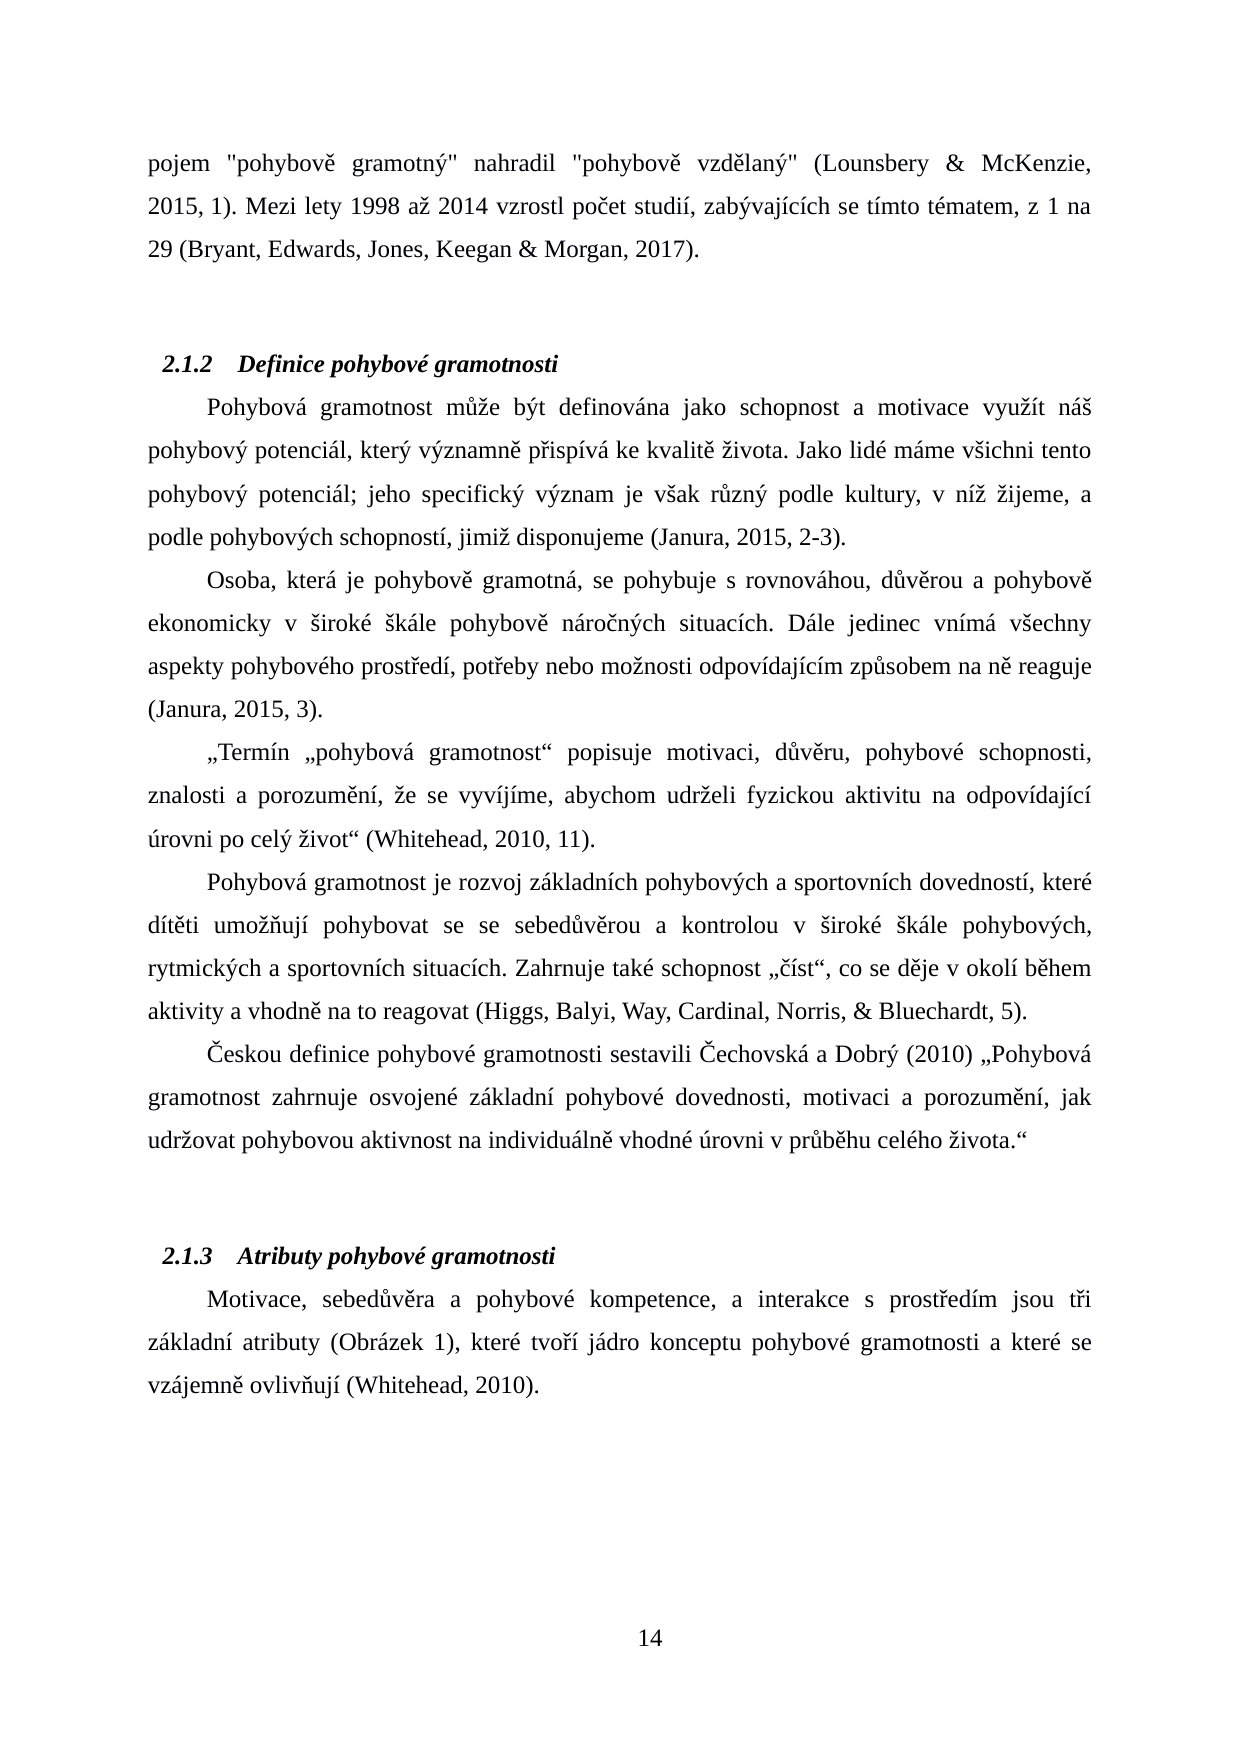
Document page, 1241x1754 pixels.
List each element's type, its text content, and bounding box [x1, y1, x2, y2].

text pojem "pohybově gramotný" nahradil "pohybově vzdělaný" (Lounsbery & McKenzie, 2015, 1). Mezi lety 1998 až 2014 vzrostl počet studií, zabývajících se tímto tématem, z 1 na 29 (Bryant, Edwards, Jones, Keegan & Morgan, 2017). [148, 148, 1093, 263]
text „Termín „pohybová gramotnost“ popisuje motivaci, důvěru, pohybové schopnosti, znalosti a porozumění, že se vyvíjíme, abychom udrželi fyzickou aktivitu na odpovídající úrovni po celý život“ (Whitehead, 2010, 11). [148, 737, 1093, 852]
subtitle Definice pohybové gramotnosti [162, 349, 1093, 378]
text Pohybová gramotnost je rozvoj základních pohybových a sportovních dovedností, které dítěti umožňují pohybovat se se sebedůvěrou a kontrolou v široké škále pohybových, rytmických a sportovních situacích. Zahrnuje také schopnost „číst“, co se děje v okolí během aktivity a vhodně na to reagovat (Higgs, Balyi, Way, Cardinal, Norris, & Bluechardt, 5). [148, 867, 1093, 1025]
text Českou definice pohybové gramotnosti sestavili Čechovská a Dobrý (2010) „Pohybová gramotnost zahrnuje osvojené základní pohybové dovednosti, motivaci a porozumění, jak udržovat pohybovou aktivnost na individuálně vhodné úrovni v průběhu celého života.“ [148, 1039, 1093, 1154]
text Osoba, která je pohybově gramotná, se pohybuje s rovnováhou, důvěrou a pohybově ekonomicky v široké škále pohybově náročných situacích. Dále jedinec vnímá všechny aspekty pohybového prostředí, potřeby nebo možnosti odpovídajícím způsobem na ně reaguje (Janura, 2015, 3). [148, 565, 1093, 723]
subtitle Atributy pohybové gramotnosti [162, 1241, 1093, 1270]
text Motivace, sebedůvěra a pohybové kompetence, a interakce s prostředím jsou tři základní atributy (Obrázek 1), které tvoří jádro konceptu pohybové gramotnosti a které se vzájemně ovlivňují (Whitehead, 2010). [148, 1284, 1093, 1399]
text Pohybová gramotnost může být definována jako schopnost a motivace využít náš pohybový potenciál, který významně přispívá ke kvalitě života. Jako lidé máme všichni tento pohybový potenciál; jeho specifický význam je však různý podle kultury, v níž žijeme, a podle pohybových schopností, jimiž disponujeme (Janura, 2015, 2-3). [148, 392, 1093, 551]
